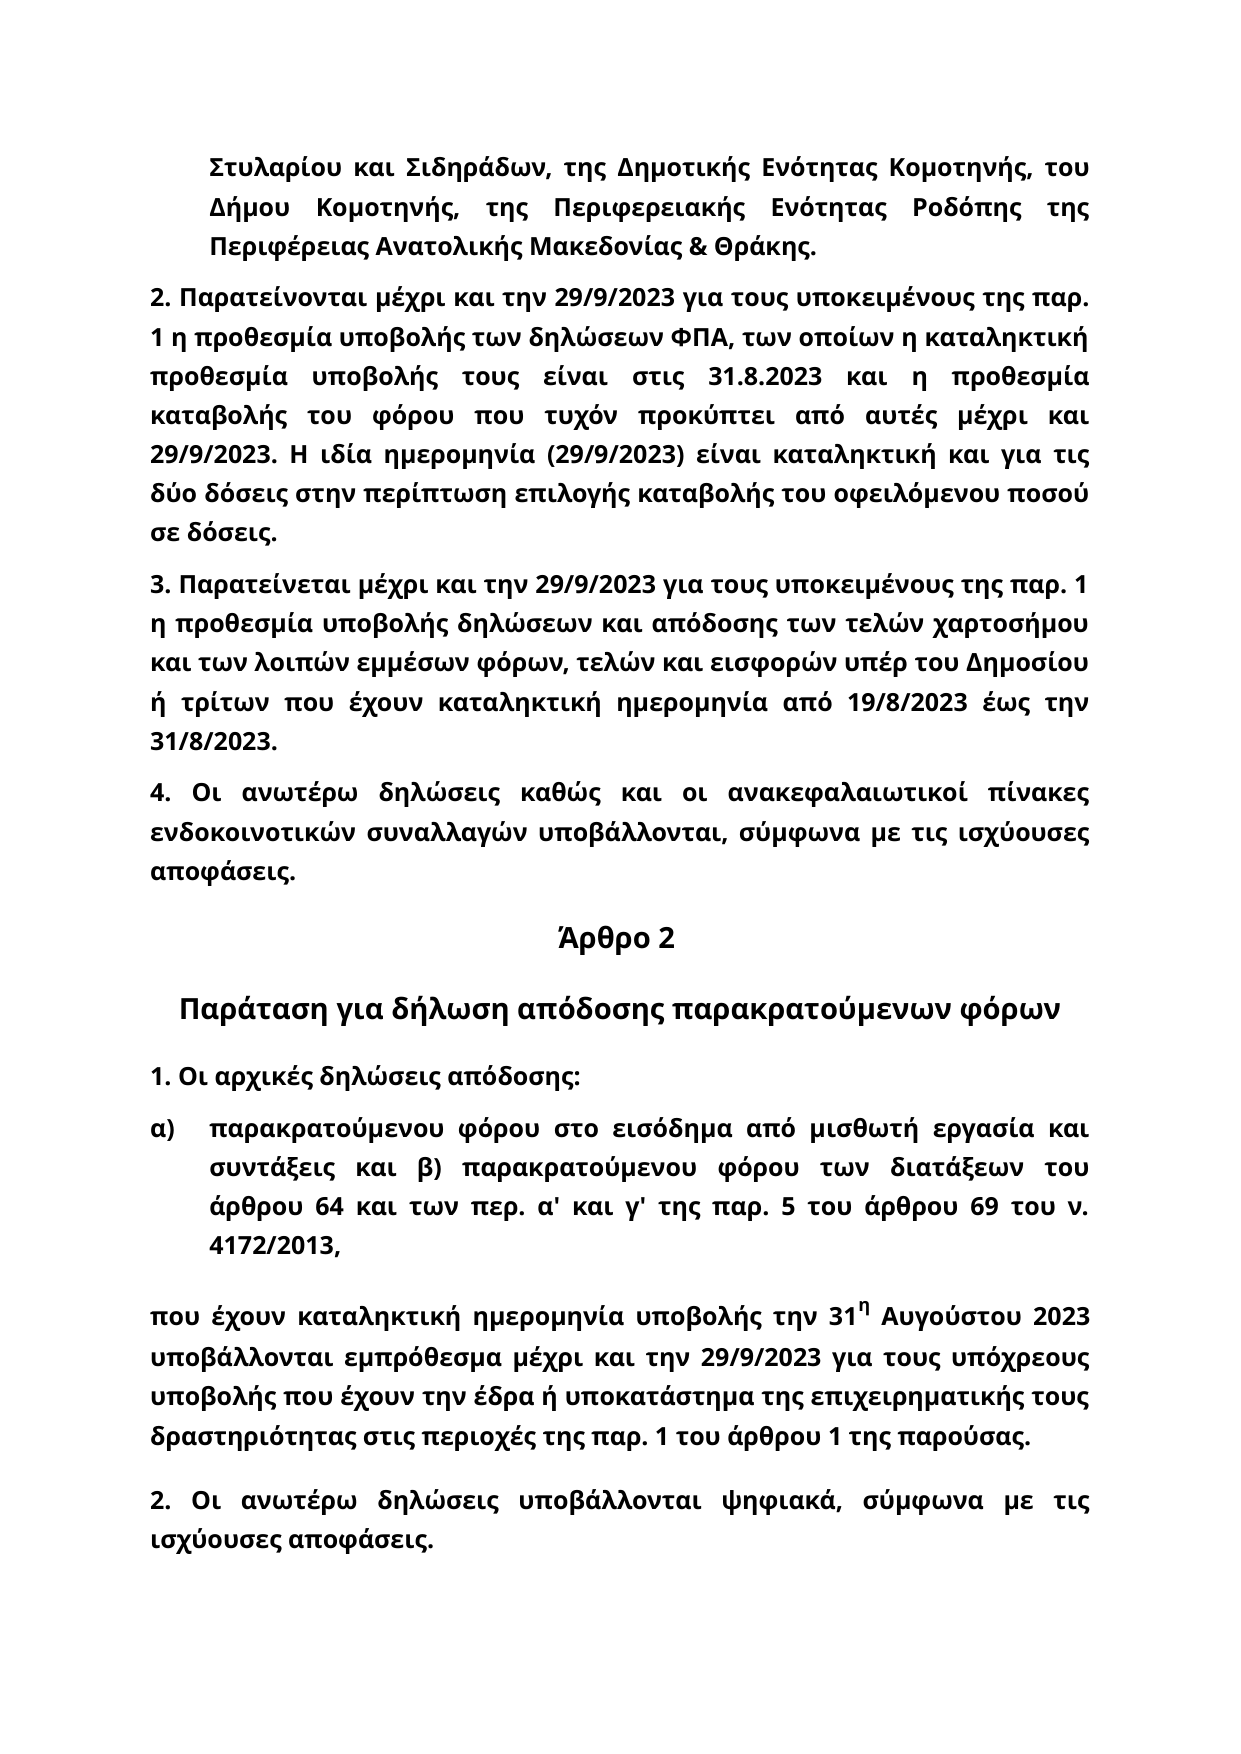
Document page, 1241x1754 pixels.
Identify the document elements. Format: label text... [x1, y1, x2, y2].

text 3. Παρατείνεται μέχρι και την 29/9/2023 για τους υποκειμένους της παρ. 1 η προθεσμία υποβολής δηλώσεων και απόδοσης των τελών χαρτοσήμου και των λοιπών εμμέσων φόρων, τελών και εισφορών υπέρ του Δημοσίου ή τρίτων που έχουν καταληκτική ημερομηνία από 19/8/2023 έως την 31/8/2023. [150, 567, 1090, 757]
text 4. Οι ανωτέρω δηλώσεις καθώς και οι ανακεφαλαιωτικοί πίνακες ενδοκοινοτικών συναλλαγών υποβάλλονται, σύμφωνα με τις ισχύουσες αποφάσεις. [150, 775, 1090, 887]
text 2. Παρατείνονται μέχρι και την 29/9/2023 για τους υποκειμένους της παρ. 1 η προθεσμία υποβολής των δηλώσεων ΦΠΑ, των οποίων η καταληκτική προθεσμία υποβολής τους είναι στις 31.8.2023 και η προθεσμία καταβολής του φόρου που τυχόν προκύπτει από αυτές μέχρι και 29/9/2023. Η ιδία ημερομηνία (29/9/2023) είναι καταληκτική και για τις δύο δόσεις στην περίπτωση επιλογής καταβολής του οφειλόμενου ποσού σε δόσεις. [150, 280, 1090, 549]
list α) παρακρατούμενου φόρου στο εισόδημα από μισθωτή εργασία και συντάξεις και β) παρακρατούμενου φόρου των διατάξεων του άρθρου 64 και των περ. α' και γ' της παρ. 5 του άρθρου 69 του ν. 4172/2013, [150, 1110, 1090, 1262]
list Στυλαρίου και Σιδηράδων, της Δημοτικής Ενότητας Κομοτηνής, του Δήμου Κομοτηνής, της Περιφερειακής Ενότητας Ροδόπης της Περιφέρειας Ανατολικής Μακεδονίας & Θράκης. [150, 150, 1090, 262]
subtitle Άρθρο 2 [150, 917, 1090, 957]
text 1. Οι αρχικές δηλώσεις απόδοσης: [150, 1059, 1090, 1093]
text που έχουν καταληκτική ημερομηνία υποβολής την 31η Αυγούστου 2023 υποβάλλονται εμπρόθεσμα μέχρι και την 29/9/2023 για τους υπόχρεους υποβολής που έχουν την έδρα ή υποκατάστημα της επιχειρηματικής τους δραστηριότητας στις περιοχές της παρ. 1 του άρθρου 1 της παρούσας. [150, 1292, 1090, 1452]
subtitle Παράταση για δήλωση απόδοσης παρακρατούμενων φόρων [150, 988, 1090, 1028]
text 2. Οι ανωτέρω δηλώσεις υποβάλλονται ψηφιακά, σύμφωνα με τις ισχύουσες αποφάσεις. [150, 1482, 1090, 1556]
